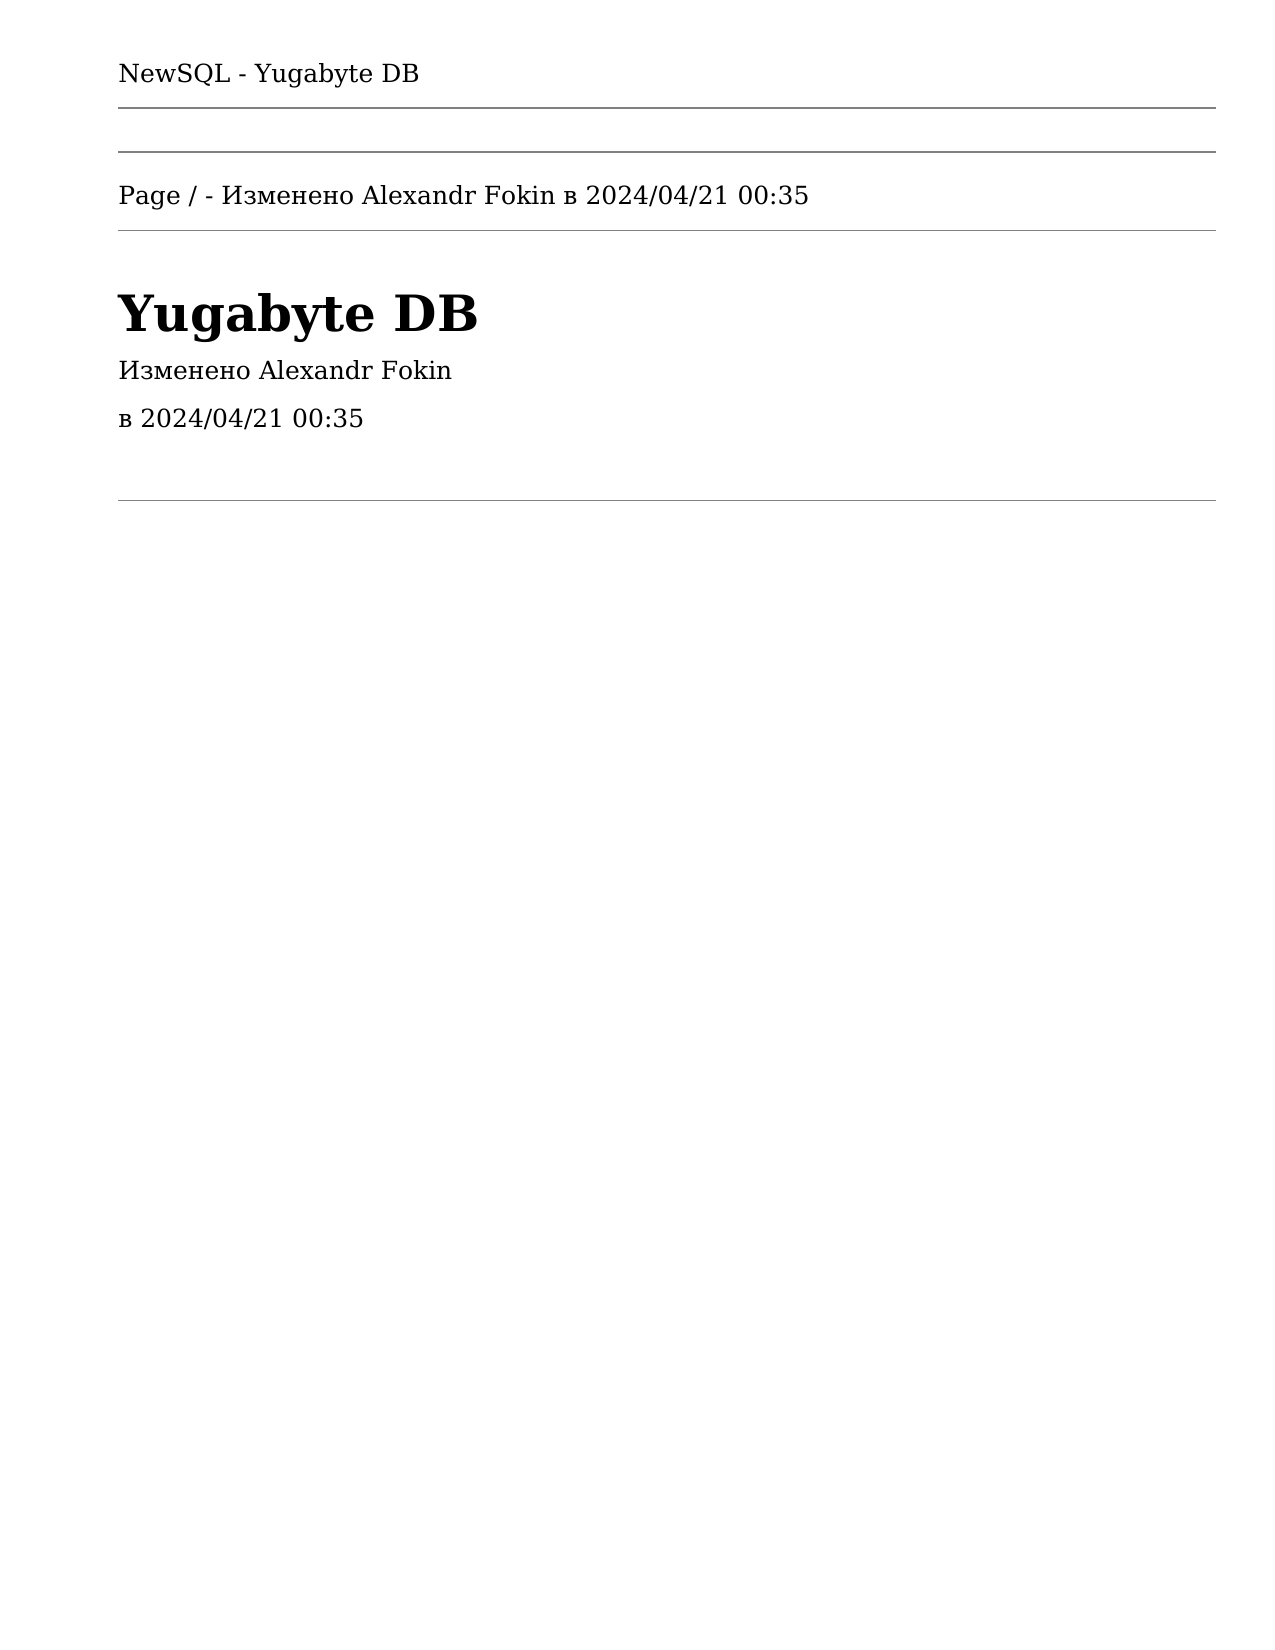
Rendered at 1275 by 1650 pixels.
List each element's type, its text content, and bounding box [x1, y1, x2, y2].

text Изменено Alexandr Fokin [118, 356, 1216, 385]
text NewSQL - Yugabyte DB [118, 59, 1216, 88]
text Page / - Изменено Alexandr Fokin в 2024/04/21 00:35 [118, 182, 1216, 211]
subtitle Yugabyte DB [118, 284, 1216, 343]
text в 2024/04/21 00:35 [118, 404, 1216, 433]
